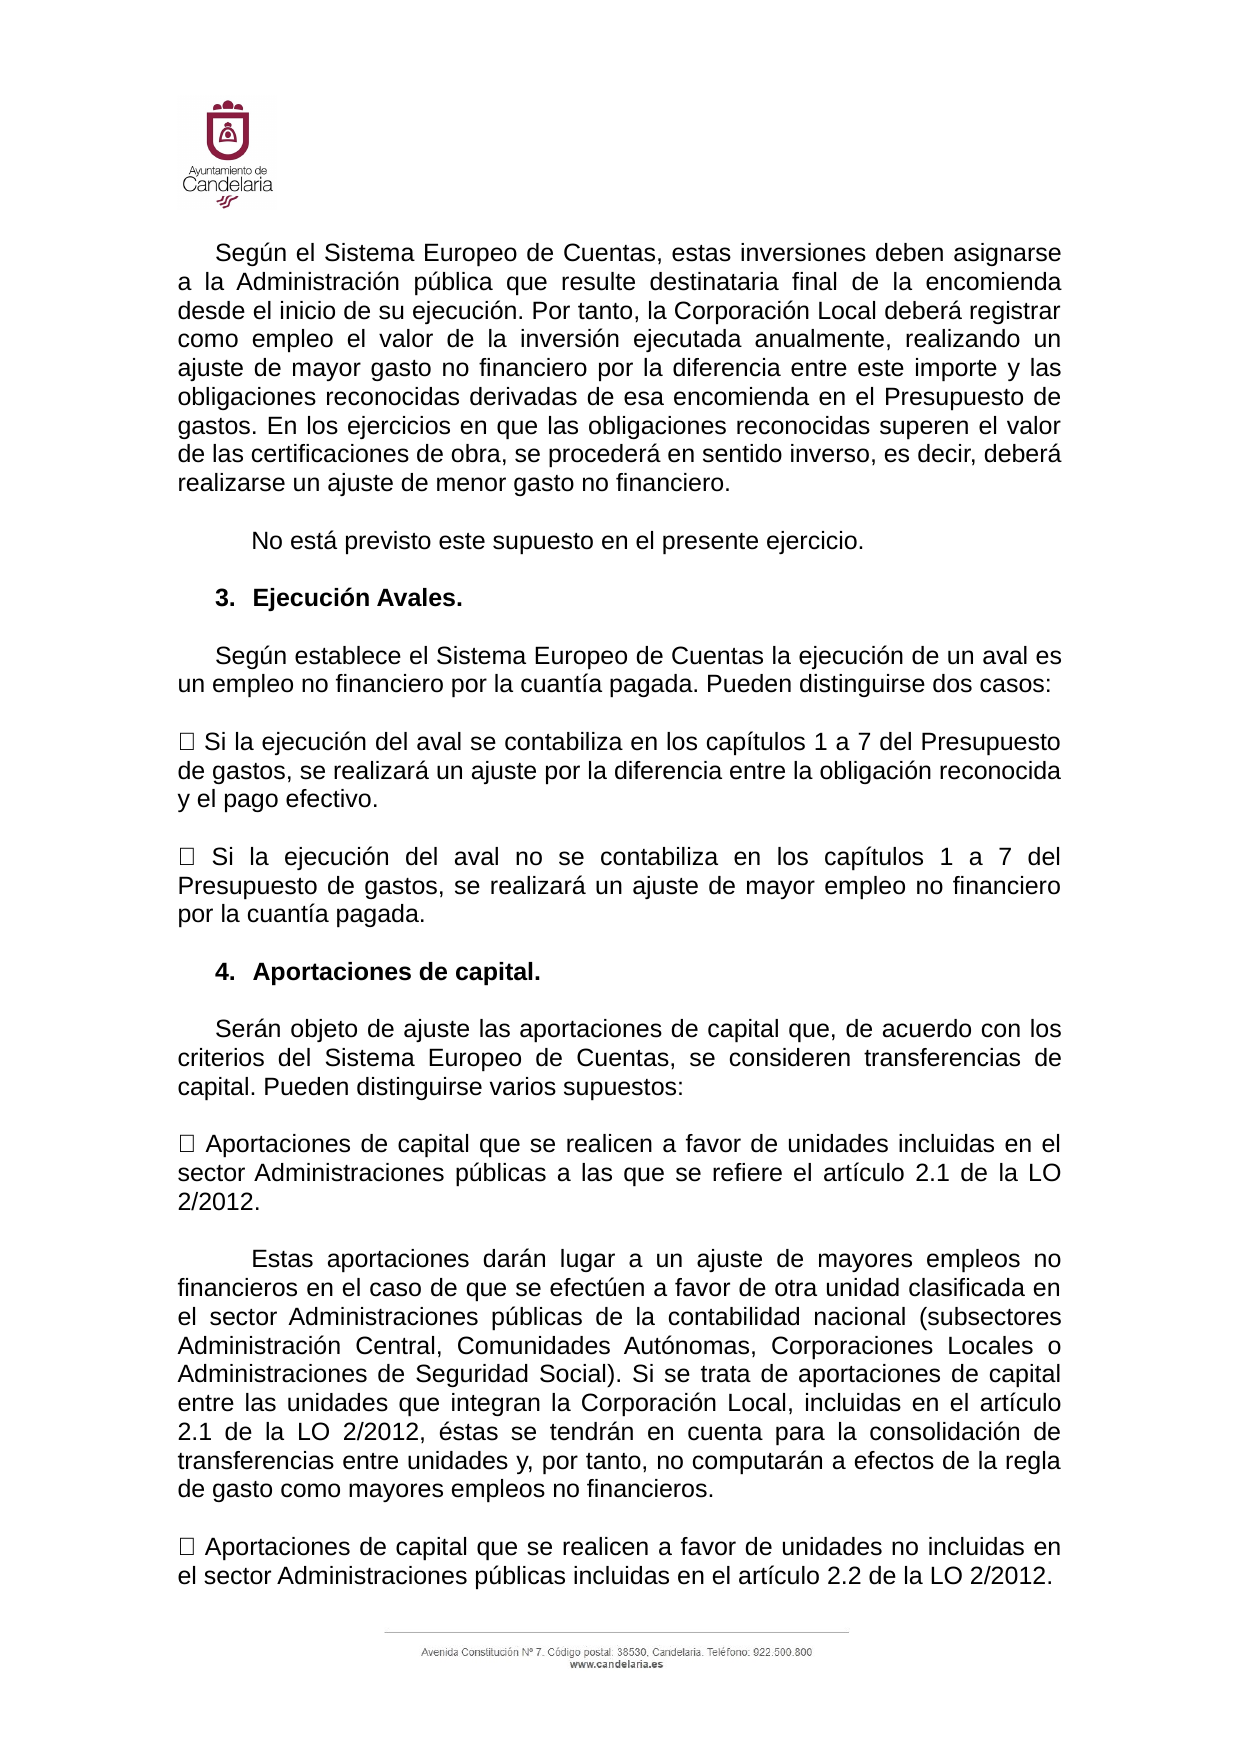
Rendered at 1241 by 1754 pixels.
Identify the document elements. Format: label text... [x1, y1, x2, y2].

text  Si la ejecución del aval no se contabiliza en los capítulos 1 a 7 del Presupuesto de gastos, se realizará un ajuste de mayor empleo no financiero por la cuantía pagada. [177, 842, 1063, 928]
text Serán objeto de ajuste las aportaciones de capital que, de acuerdo con los criterios del Sistema Europeo de Cuentas, se consideren transferencias de capital. Pueden distinguirse varios supuestos: [177, 1014, 1063, 1101]
text No está previsto este supuesto en el presente ejercicio. [177, 526, 1063, 554]
text  Aportaciones de capital que se realicen a favor de unidades no incluidas en el sector Administraciones públicas incluidas en el artículo 2.2 de la LO 2/2012. [177, 1532, 1063, 1589]
text  Aportaciones de capital que se realicen a favor de unidades incluidas en el sector Administraciones públicas a las que se refiere el artículo 2.1 de la LO 2/2012. [177, 1129, 1063, 1216]
list Aportaciones de capital. [215, 957, 1063, 986]
text  Si la ejecución del aval se contabiliza en los capítulos 1 a 7 del Presupuesto de gastos, se realizará un ajuste por la diferencia entre la obligación reconocida y el pago efectivo. [177, 727, 1063, 813]
text Estas aportaciones darán lugar a un ajuste de mayores empleos no financieros en el caso de que se efectúen a favor de otra unidad clasificada en el sector Administraciones públicas de la contabilidad nacional (subsectores Administración Central, Comunidades Autónomas, Corporaciones Locales o Administraciones de Seguridad Social). Si se trata de aportaciones de capital entre las unidades que integran la Corporación Local, incluidas en el artículo 2.1 de la LO 2/2012, éstas se tendrán en cuenta para la consolidación de transferencias entre unidades y, por tanto, no computarán a efectos de la regla de gasto como mayores empleos no financieros. [177, 1244, 1063, 1503]
text Según el Sistema Europeo de Cuentas, estas inversiones deben asignarse a la Administración pública que resulte destinataria final de la encomienda desde el inicio de su ejecución. Por tanto, la Corporación Local deberá registrar como empleo el valor de la inversión ejecutada anualmente, realizando un ajuste de mayor gasto no financiero por la diferencia entre este importe y las obligaciones reconocidas derivadas de esa encomienda en el Presupuesto de gastos. En los ejercicios en que las obligaciones reconocidas superen el valor de las certificaciones de obra, se procederá en sentido inverso, es decir, deberá realizarse un ajuste de menor gasto no financiero. [177, 238, 1063, 497]
text Según establece el Sistema Europeo de Cuentas la ejecución de un aval es un empleo no financiero por la cuantía pagada. Pueden distinguirse dos casos: [177, 641, 1063, 698]
list Ejecución Avales. [215, 583, 1063, 612]
